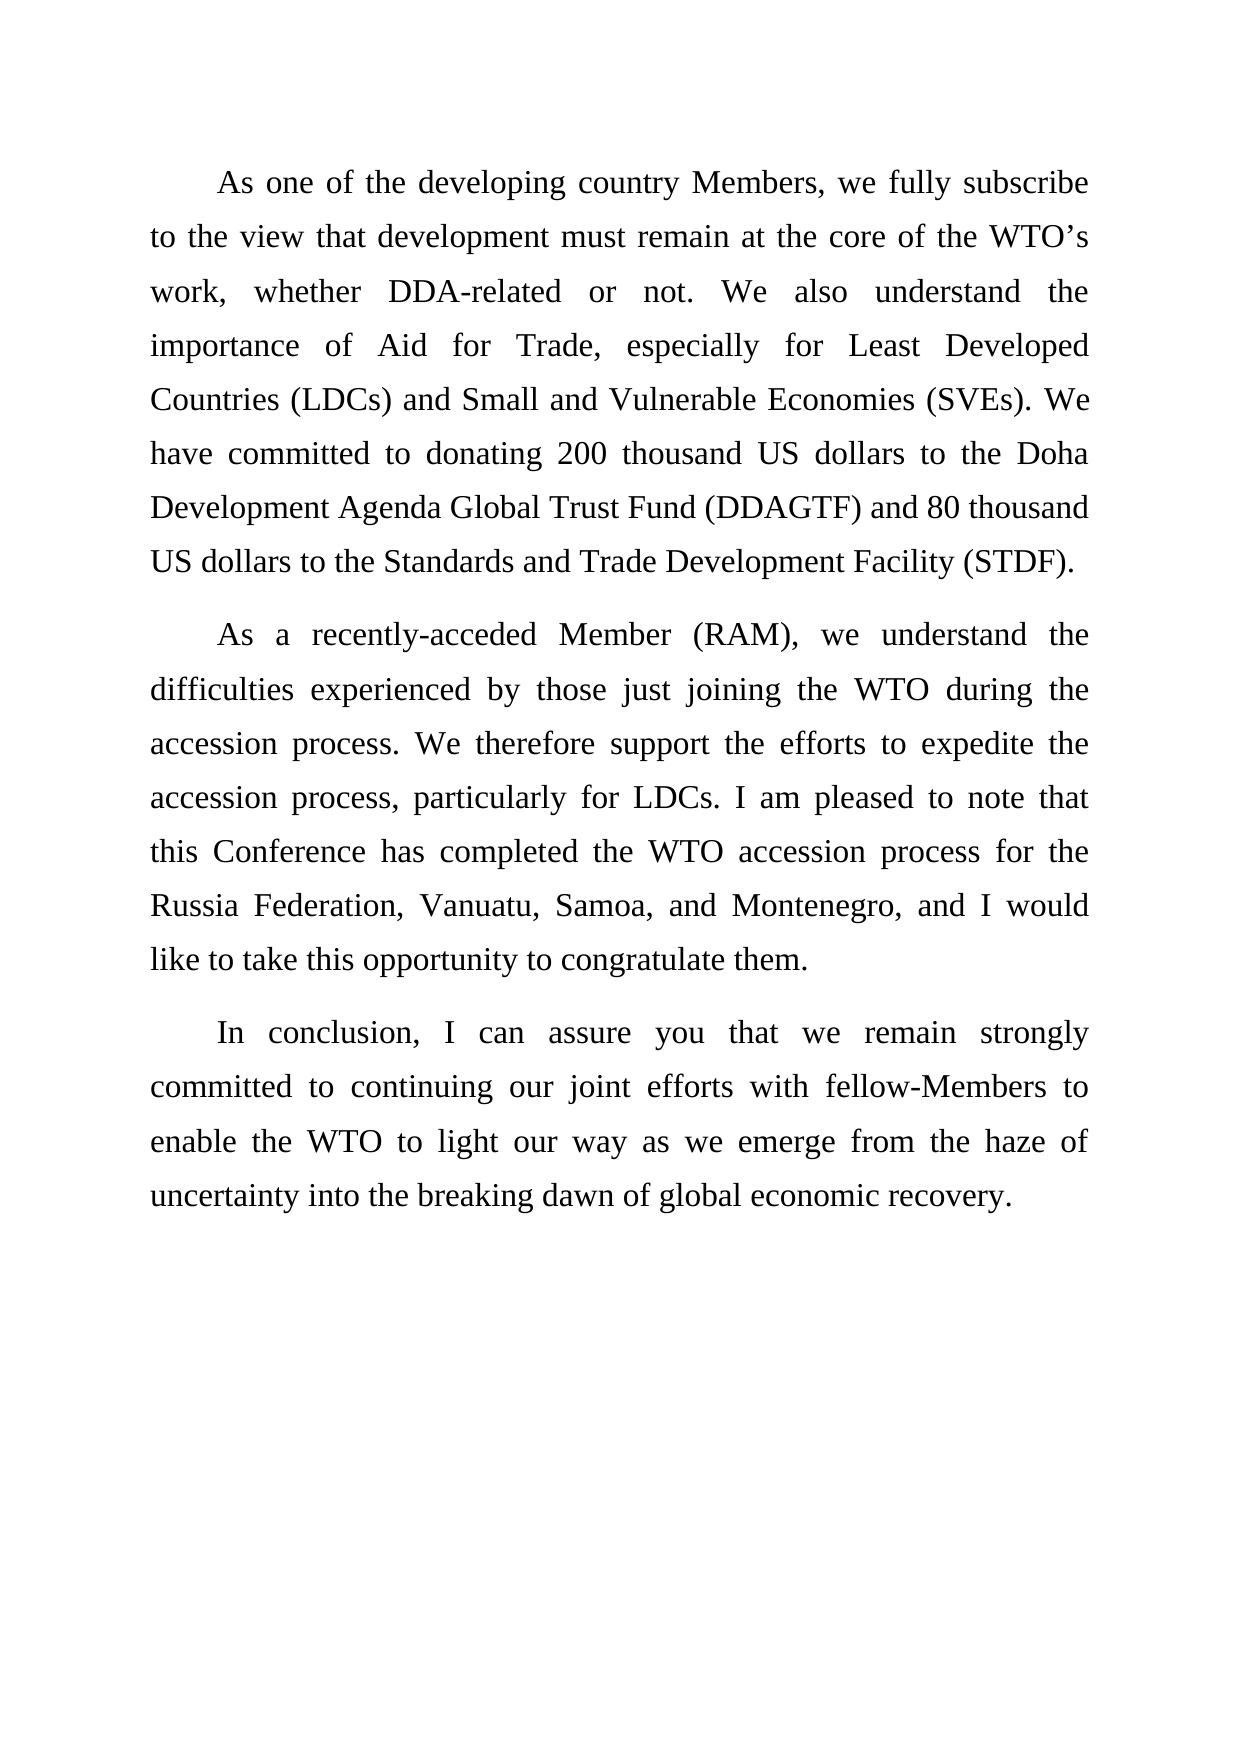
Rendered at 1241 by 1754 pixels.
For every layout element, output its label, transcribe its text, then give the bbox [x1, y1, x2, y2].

text As a recently-acceded Member (RAM), we understand the difficulties experienced by those just joining the WTO during the accession process. We therefore support the efforts to expedite the accession process, particularly for LDCs. I am pleased to note that this Conference has completed the WTO accession process for the Russia Federation, Vanuatu, Samoa, and Montenegro, and I would like to take this opportunity to congratulate them. [150, 602, 1090, 982]
text As one of the developing country Members, we fully subscribe to the view that development must remain at the core of the WTO’s work, whether DDA-related or not. We also understand the importance of Aid for Trade, especially for Least Developed Countries (LDCs) and Small and Vulnerable Economies (SVEs). We have committed to donating 200 thousand US dollars to the Doha Development Agenda Global Trust Fund (DDAGTF) and 80 thousand US dollars to the Standards and Trade Development Facility (STDF). [150, 150, 1090, 584]
text In conclusion, I can assure you that we remain strongly committed to continuing our joint efforts with fellow-Members to enable the WTO to light our way as we emerge from the haze of uncertainty into the breaking dawn of global economic recovery. [150, 1000, 1090, 1217]
